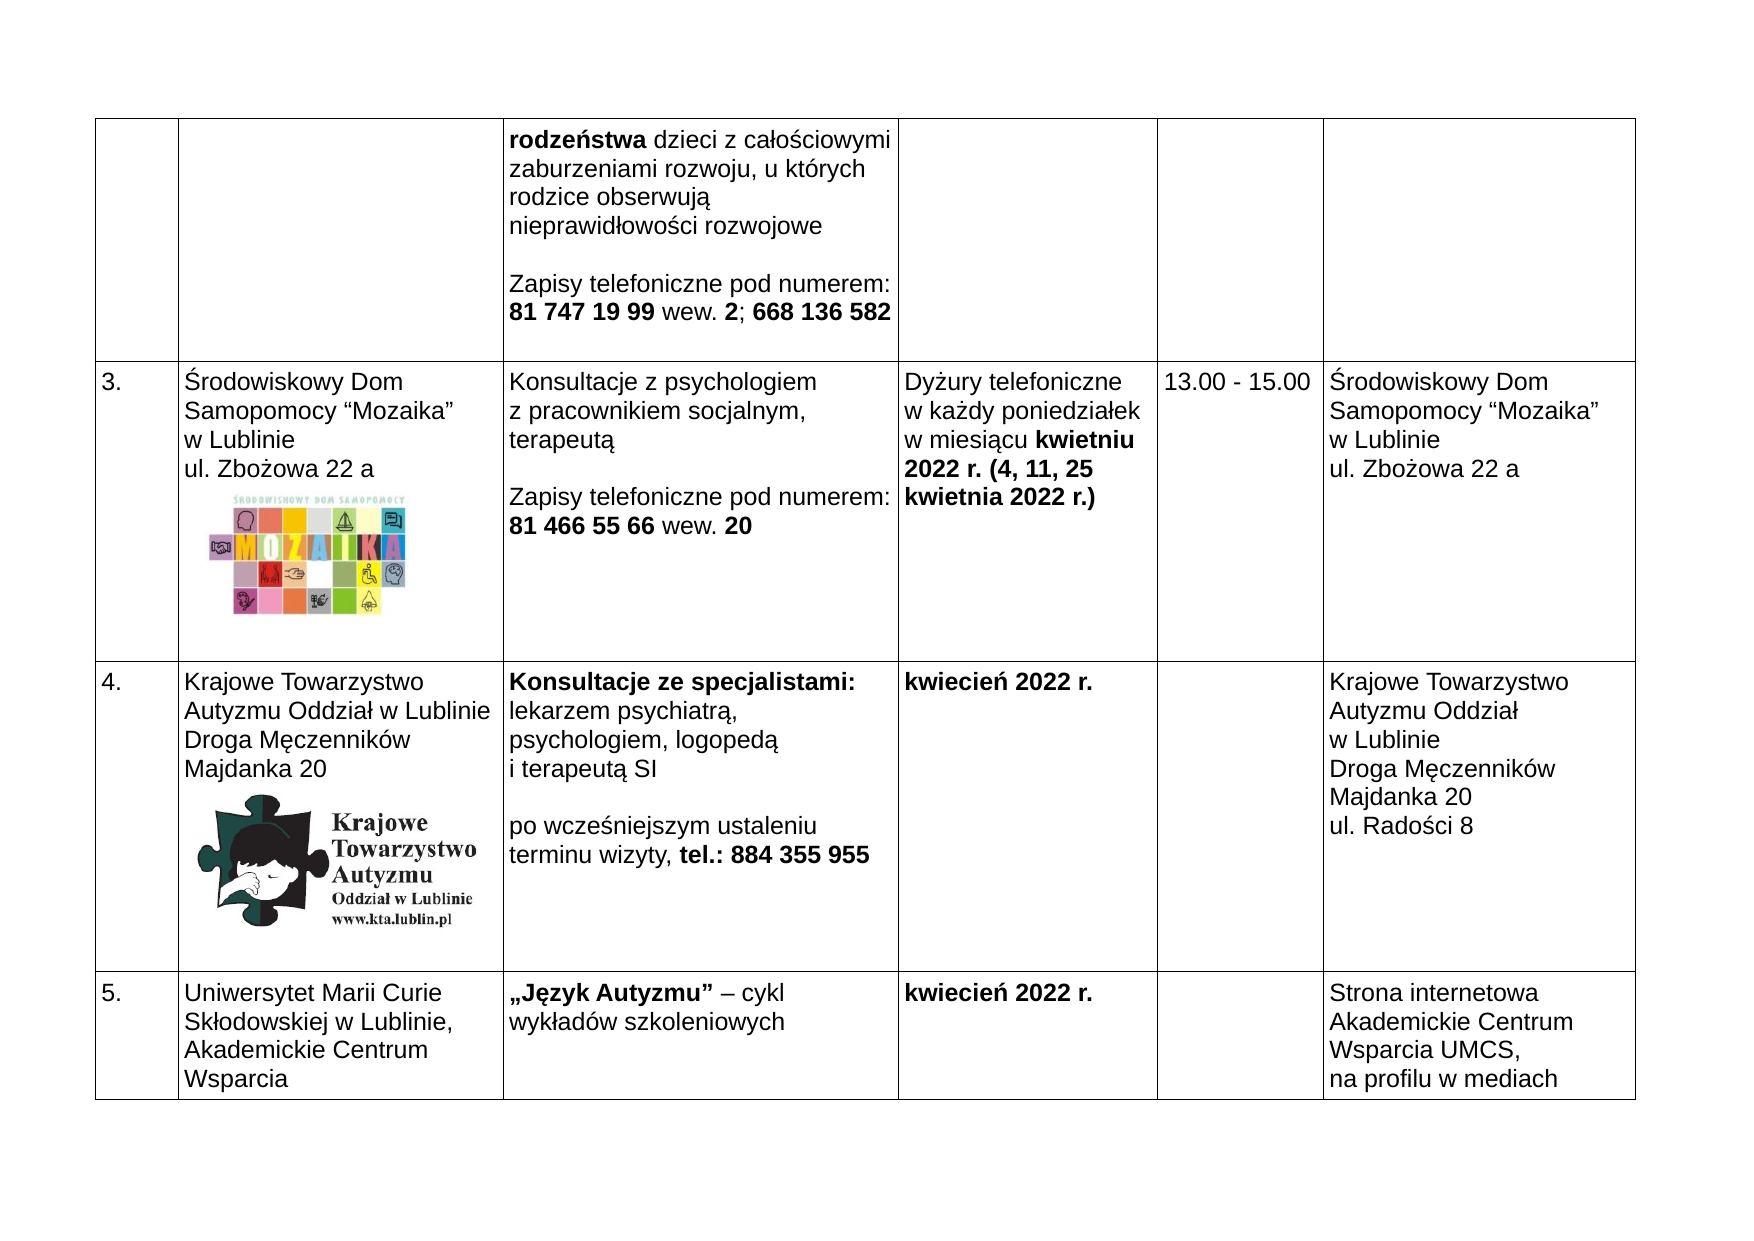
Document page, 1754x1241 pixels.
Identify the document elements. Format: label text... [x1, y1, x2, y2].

table_cell 13.00 - 15.00 [1158, 362, 1323, 661]
table_cell Krajowe Towarzystwo Autyzmu Oddział w Lublinie Droga Męczenników Majdanka 20 ul. Radości 8 [1324, 662, 1635, 971]
table_cell [1158, 119, 1323, 361]
table_cell 3. [96, 362, 178, 661]
table_cell Strona internetowa Akademickie Centrum Wsparcia UMCS, na profilu w mediach [1324, 972, 1635, 1099]
table_cell [899, 119, 1157, 361]
table_cell rodzeństwa dzieci z całościowymi zaburzeniami rozwoju, u których rodzice obserwują nieprawidłowości rozwojowe Zapisy telefoniczne pod numerem: 81 747 19 99 wew. 2; 668 136 582 [504, 119, 898, 361]
table_cell Konsultacje ze specjalistami: lekarzem psychiatrą, psychologiem, logopedą i terapeutą SI po wcześniejszym ustaleniu terminu wizyty, tel.: 884 355 955 [504, 662, 898, 971]
table_cell kwiecień 2022 r. [899, 662, 1157, 971]
picture [180, 785, 493, 937]
table_cell kwiecień 2022 r. [899, 972, 1157, 1099]
table_cell 4. [96, 662, 178, 971]
table_cell Uniwersytet Marii Curie Skłodowskiej w Lublinie, Akademickie Centrum Wsparcia [179, 972, 503, 1099]
table_cell [96, 119, 178, 361]
picture [205, 491, 409, 616]
table_cell [1158, 662, 1323, 971]
table_cell 5. [96, 972, 178, 1099]
table_cell Konsultacje z psychologiem z pracownikiem socjalnym, terapeutą Zapisy telefoniczne pod numerem: 81 466 55 66 wew. 20 [504, 362, 898, 661]
table_cell Dyżury telefoniczne w każdy poniedziałek w miesiącu kwietniu 2022 r. (4, 11, 25 kwietnia 2022 r.) [899, 362, 1157, 661]
table_cell [1324, 119, 1635, 361]
table_cell „Język Autyzmu” – cykl wykładów szkoleniowych [504, 972, 898, 1099]
table_cell [179, 119, 503, 361]
table_cell Krajowe Towarzystwo Autyzmu Oddział w Lublinie Droga Męczenników Majdanka 20 [179, 662, 503, 971]
table_cell Środowiskowy Dom Samopomocy “Mozaika” w Lublinie ul. Zbożowa 22 a [179, 362, 503, 661]
table_cell [1158, 972, 1323, 1099]
table_cell Środowiskowy Dom Samopomocy “Mozaika” w Lublinie ul. Zbożowa 22 a [1324, 362, 1635, 661]
